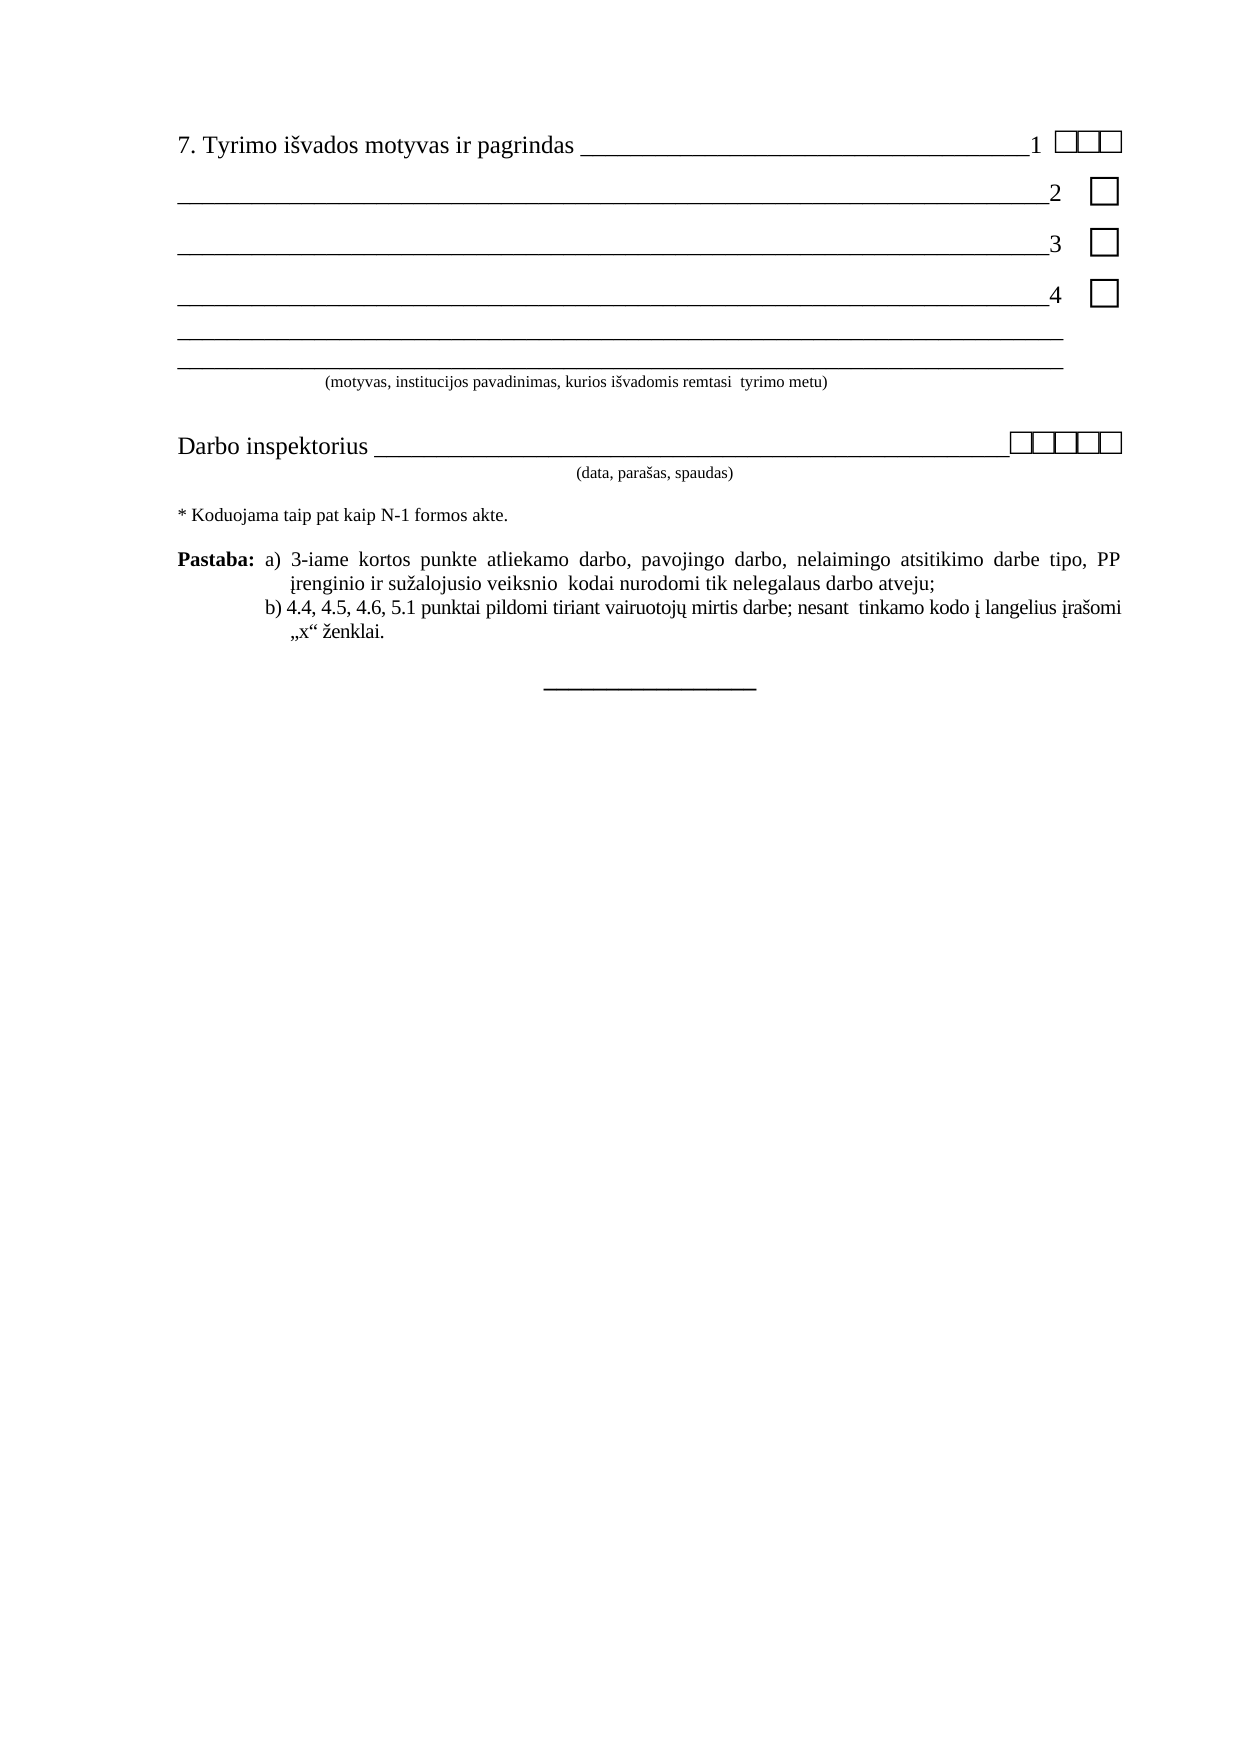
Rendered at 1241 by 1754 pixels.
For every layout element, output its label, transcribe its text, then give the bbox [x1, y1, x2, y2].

text Darbo inspektorius □□□□□[][][][][] [177, 420, 1122, 463]
text _ [177, 343, 1122, 372]
text * Koduojama taip pat kaip N-1 formos akte. [177, 504, 1122, 525]
text _ [177, 314, 1122, 343]
text (data, parašas, spaudas) [177, 463, 1122, 482]
text (motyvas, institucijos pavadinimas, kurios išvadomis remtasi tyrimo metu) [177, 372, 1122, 391]
text _________________ [177, 664, 1122, 693]
text _ 3 □ [] [177, 212, 1122, 263]
text Pastaba: a) 3-iame kortos punkte atliekamo darbo, pavojingo darbo, nelaimingo atsitikimo darbe tipo, PP įrenginio ir sužalojusio veiksnio kodai nurodomi tik nelegalaus darbo atveju; [177, 547, 1122, 595]
text _ 2 □ [] [177, 161, 1122, 212]
text _ 4 □ [] [177, 263, 1122, 314]
text b) 4.4, 4.5, 4.6, 5.1 punktai pildomi tiriant vairuotojų mirtis darbe; nesant tinkamo kodo į langelius įrašomi „x“ ženklai. [265, 595, 1122, 643]
text 7. Tyrimo išvados motyvas ir pagrindas 1 □□□[][][] [177, 118, 1122, 161]
